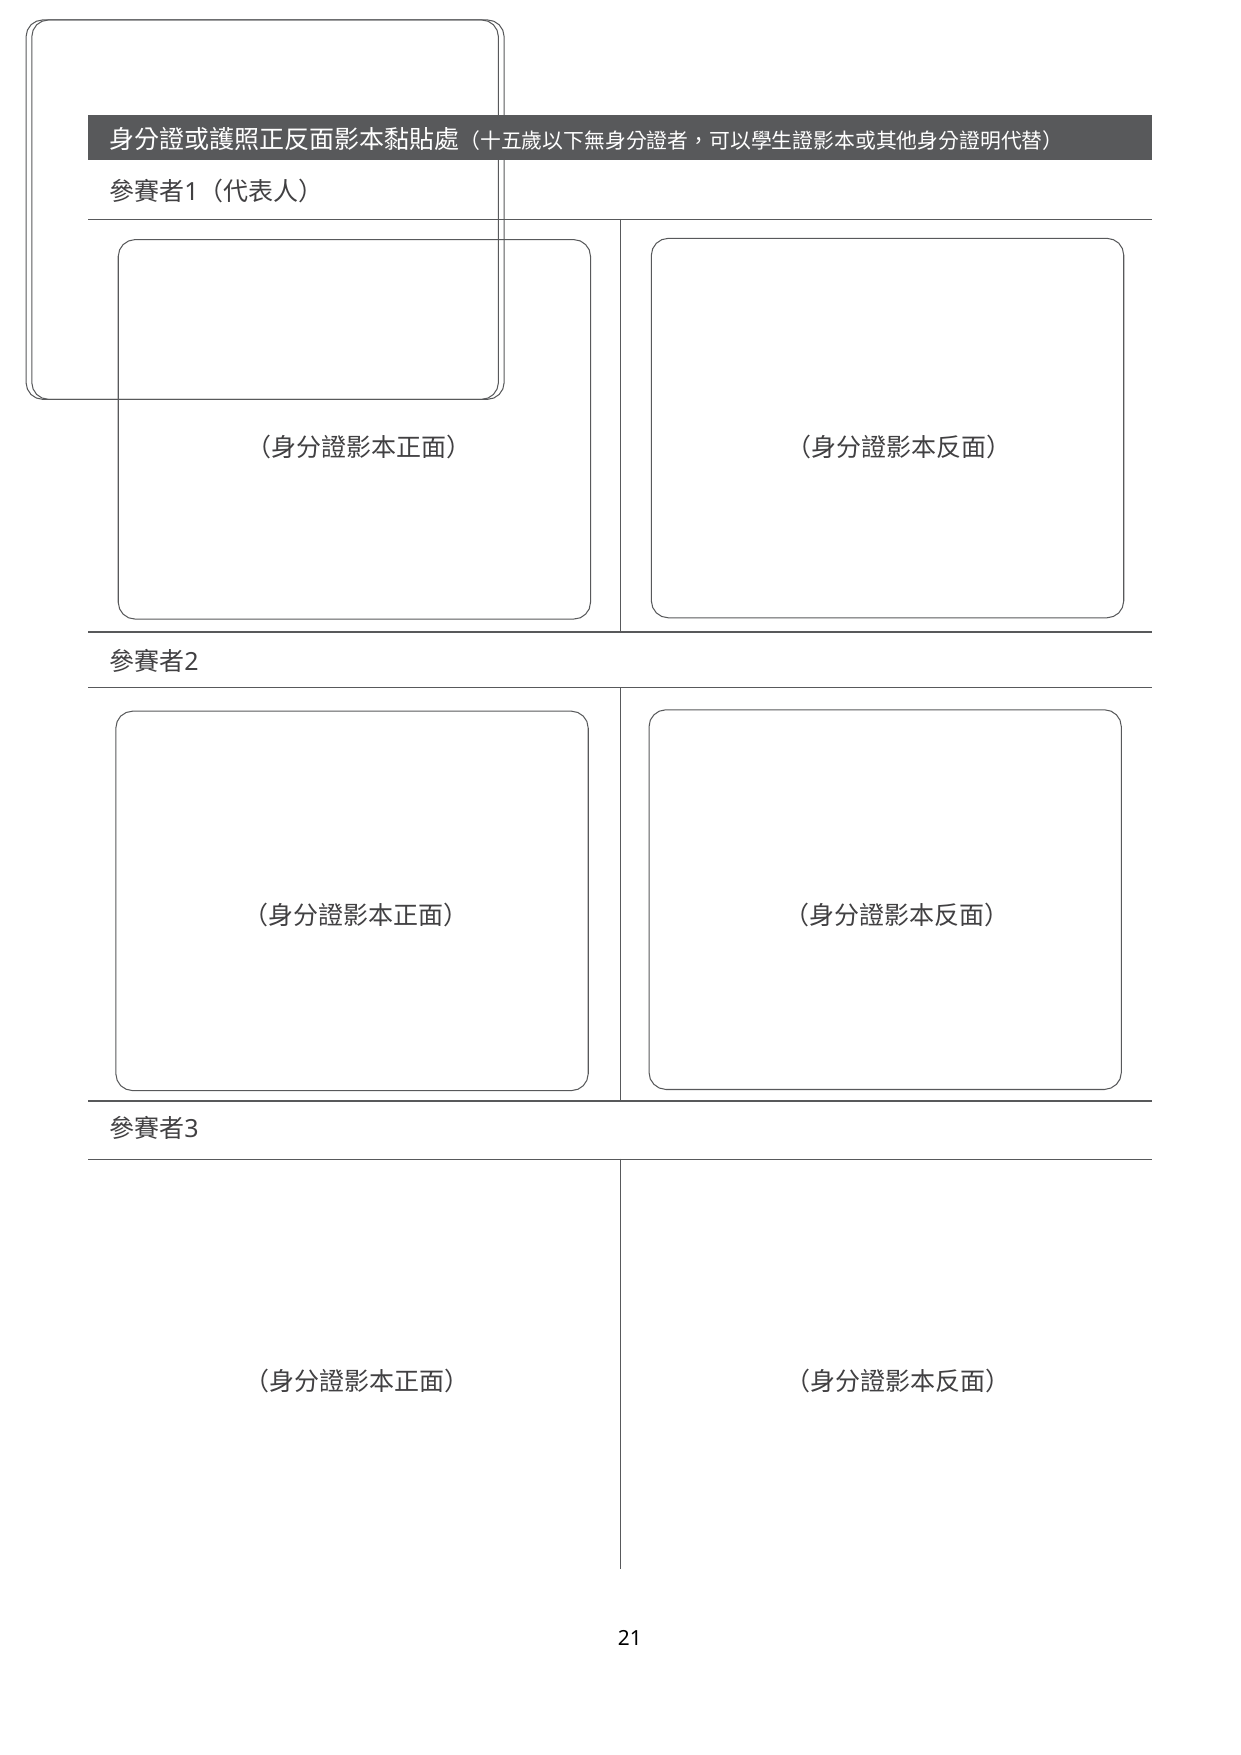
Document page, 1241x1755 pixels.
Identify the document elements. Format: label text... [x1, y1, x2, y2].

table_cell 參賽者3 [88, 1102, 1152, 1158]
table_header 身分證或護照正反面影本黏貼處（十五歲以下無身分證者，可以學生證影本或其他身分證明代替） [88, 115, 497, 160]
table_header 身分證或護照正反面影本黏貼處（十五歲以下無身分證者，可以學生證影本或其他身分證明代替） [505, 115, 1152, 160]
table_cell （身分證影本正面） [88, 1160, 620, 1569]
table_cell [499, 160, 503, 219]
table_cell （身分證影本正面） [88, 220, 620, 631]
table_cell （身分證影本反面） [621, 688, 1152, 1100]
table_cell [505, 160, 1152, 219]
table_cell （身分證影本反面） [621, 220, 1152, 631]
table_cell 參賽者1（代表人） [88, 160, 497, 219]
table_cell （身分證影本反面） [621, 1160, 1152, 1569]
table_cell （身分證影本正面） [88, 688, 620, 1100]
table_cell 參賽者2 [88, 633, 1152, 687]
